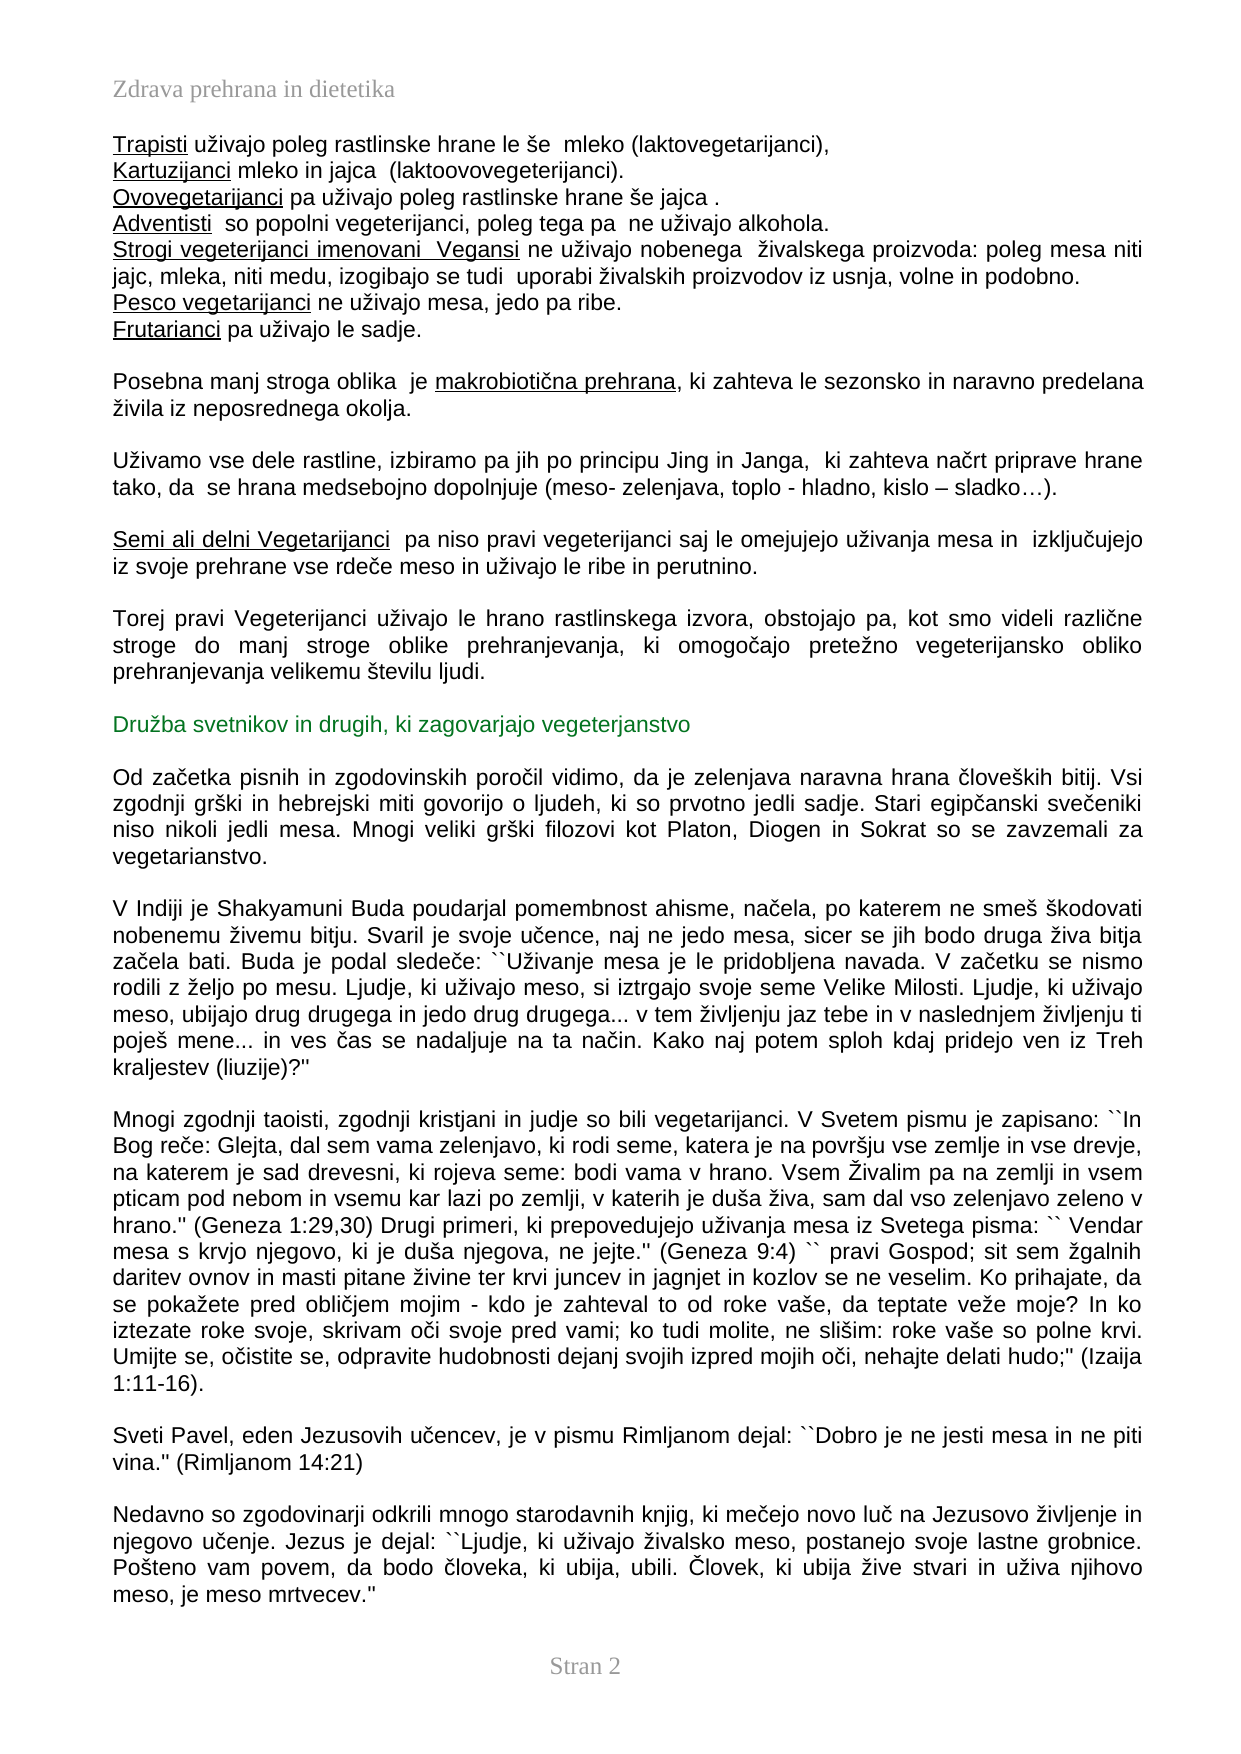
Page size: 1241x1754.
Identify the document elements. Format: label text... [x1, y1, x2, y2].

text Frutarianci pa uživajo le sadje. [112, 316, 1144, 342]
text Posebna manj stroga oblika je makrobiotična prehrana, ki zahteva le sezonsko in naravno predelana živila iz neposrednega okolja. [112, 368, 1144, 421]
text Uživamo vse dele rastline, izbiramo pa jih po principu Jing in Janga, ki zahteva načrt priprave hrane tako, da se hrana medsebojno dopolnjuje (meso- zelenjava, toplo - hladno, kislo – sladko…). [112, 447, 1144, 500]
text Trapisti uživajo poleg rastlinske hrane le še mleko (laktovegetarijanci), [112, 131, 1144, 157]
text Mnogi zgodnji taoisti, zgodnji kristjani in judje so bili vegetarijanci. V Svetem pismu je zapisano: ``In Bog reče: Glejta, dal sem vama zelenjavo, ki rodi seme, katera je na površju vse zemlje in vse drevje, na katerem je sad drevesni, ki rojeva seme: bodi vama v hrano. Vsem Živalim pa na zemlji in vsem pticam pod nebom in vsemu kar lazi po zemlji, v katerih je duša živa, sam dal vso zelenjavo zeleno v hrano.'' (Geneza 1:29,30) Drugi primeri, ki prepovedujejo uživanja mesa iz Svetega pisma: `` Vendar mesa s krvjo njegovo, ki je duša njegova, ne jejte.'' (Geneza 9:4) `` pravi Gospod; sit sem žgalnih daritev ovnov in masti pitane živine ter krvi juncev in jagnjet in kozlov se ne veselim. Ko prihajate, da se pokažete pred obličjem mojim - kdo je zahteval to od roke vaše, da teptate veže moje? In ko iztezate roke svoje, skrivam oči svoje pred vami; ko tudi molite, ne slišim: roke vaše so polne krvi. Umijte se, očistite se, odpravite hudobnosti dejanj svojih izpred mojih oči, nehajte delati hudo;'' (Izaija 1:11-16). [112, 1106, 1144, 1396]
text Strogi vegeterijanci imenovani Vegansi ne uživajo nobenega živalskega proizvoda: poleg mesa niti jajc, mleka, niti medu, izogibajo se tudi uporabi živalskih proizvodov iz usnja, volne in podobno. [112, 236, 1144, 289]
text Ovovegetarijanci pa uživajo poleg rastlinske hrane še jajca . [112, 184, 1144, 210]
text Sveti Pavel, eden Jezusovih učencev, je v pismu Rimljanom dejal: ``Dobro je ne jesti mesa in ne piti vina.'' (Rimljanom 14:21) [112, 1422, 1144, 1475]
text Družba svetnikov in drugih, ki zagovarjajo vegeterjanstvo [112, 711, 1144, 737]
text Od začetka pisnih in zgodovinskih poročil vidimo, da je zelenjava naravna hrana človeških bitij. Vsi zgodnji grški in hebrejski miti govorijo o ljudeh, ki so prvotno jedli sadje. Stari egipčanski svečeniki niso nikoli jedli mesa. Mnogi veliki grški filozovi kot Platon, Diogen in Sokrat so se zavzemali za vegetarianstvo. [112, 763, 1144, 869]
text Pesco vegetarijanci ne uživajo mesa, jedo pa ribe. [112, 289, 1144, 316]
text Kartuzijanci mleko in jajca (laktoovovegeterijanci). [112, 157, 1144, 184]
text Semi ali delni Vegetarijanci pa niso pravi vegeterijanci saj le omejujejo uživanja mesa in izključujejo iz svoje prehrane vse rdeče meso in uživajo le ribe in perutnino. [112, 526, 1144, 579]
text Torej pravi Vegeterijanci uživajo le hrano rastlinskega izvora, obstojajo pa, kot smo videli različne stroge do manj stroge oblike prehranjevanja, ki omogočajo pretežno vegeterijansko obliko prehranjevanja velikemu številu ljudi. [112, 605, 1144, 684]
text Adventisti so popolni vegeterijanci, poleg tega pa ne uživajo alkohola. [112, 210, 1144, 236]
text V Indiji je Shakyamuni Buda poudarjal pomembnost ahisme, načela, po katerem ne smeš škodovati nobenemu živemu bitju. Svaril je svoje učence, naj ne jedo mesa, sicer se jih bodo druga živa bitja začela bati. Buda je podal sledeče: ``Uživanje mesa je le pridobljena navada. V začetku se nismo rodili z željo po mesu. Ljudje, ki uživajo meso, si iztrgajo svoje seme Velike Milosti. Ljudje, ki uživajo meso, ubijajo drug drugega in jedo drug drugega... v tem življenju jaz tebe in v naslednjem življenju ti poješ mene... in ves čas se nadaljuje na ta način. Kako naj potem sploh kdaj pridejo ven iz Treh kraljestev (liuzije)?'' [112, 895, 1144, 1080]
text Nedavno so zgodovinarji odkrili mnogo starodavnih knjig, ki mečejo novo luč na Jezusovo življenje in njegovo učenje. Jezus je dejal: ``Ljudje, ki uživajo živalsko meso, postanejo svoje lastne grobnice. Pošteno vam povem, da bodo človeka, ki ubija, ubili. Človek, ki ubija žive stvari in uživa njihovo meso, je meso mrtvecev.'' [112, 1501, 1144, 1607]
